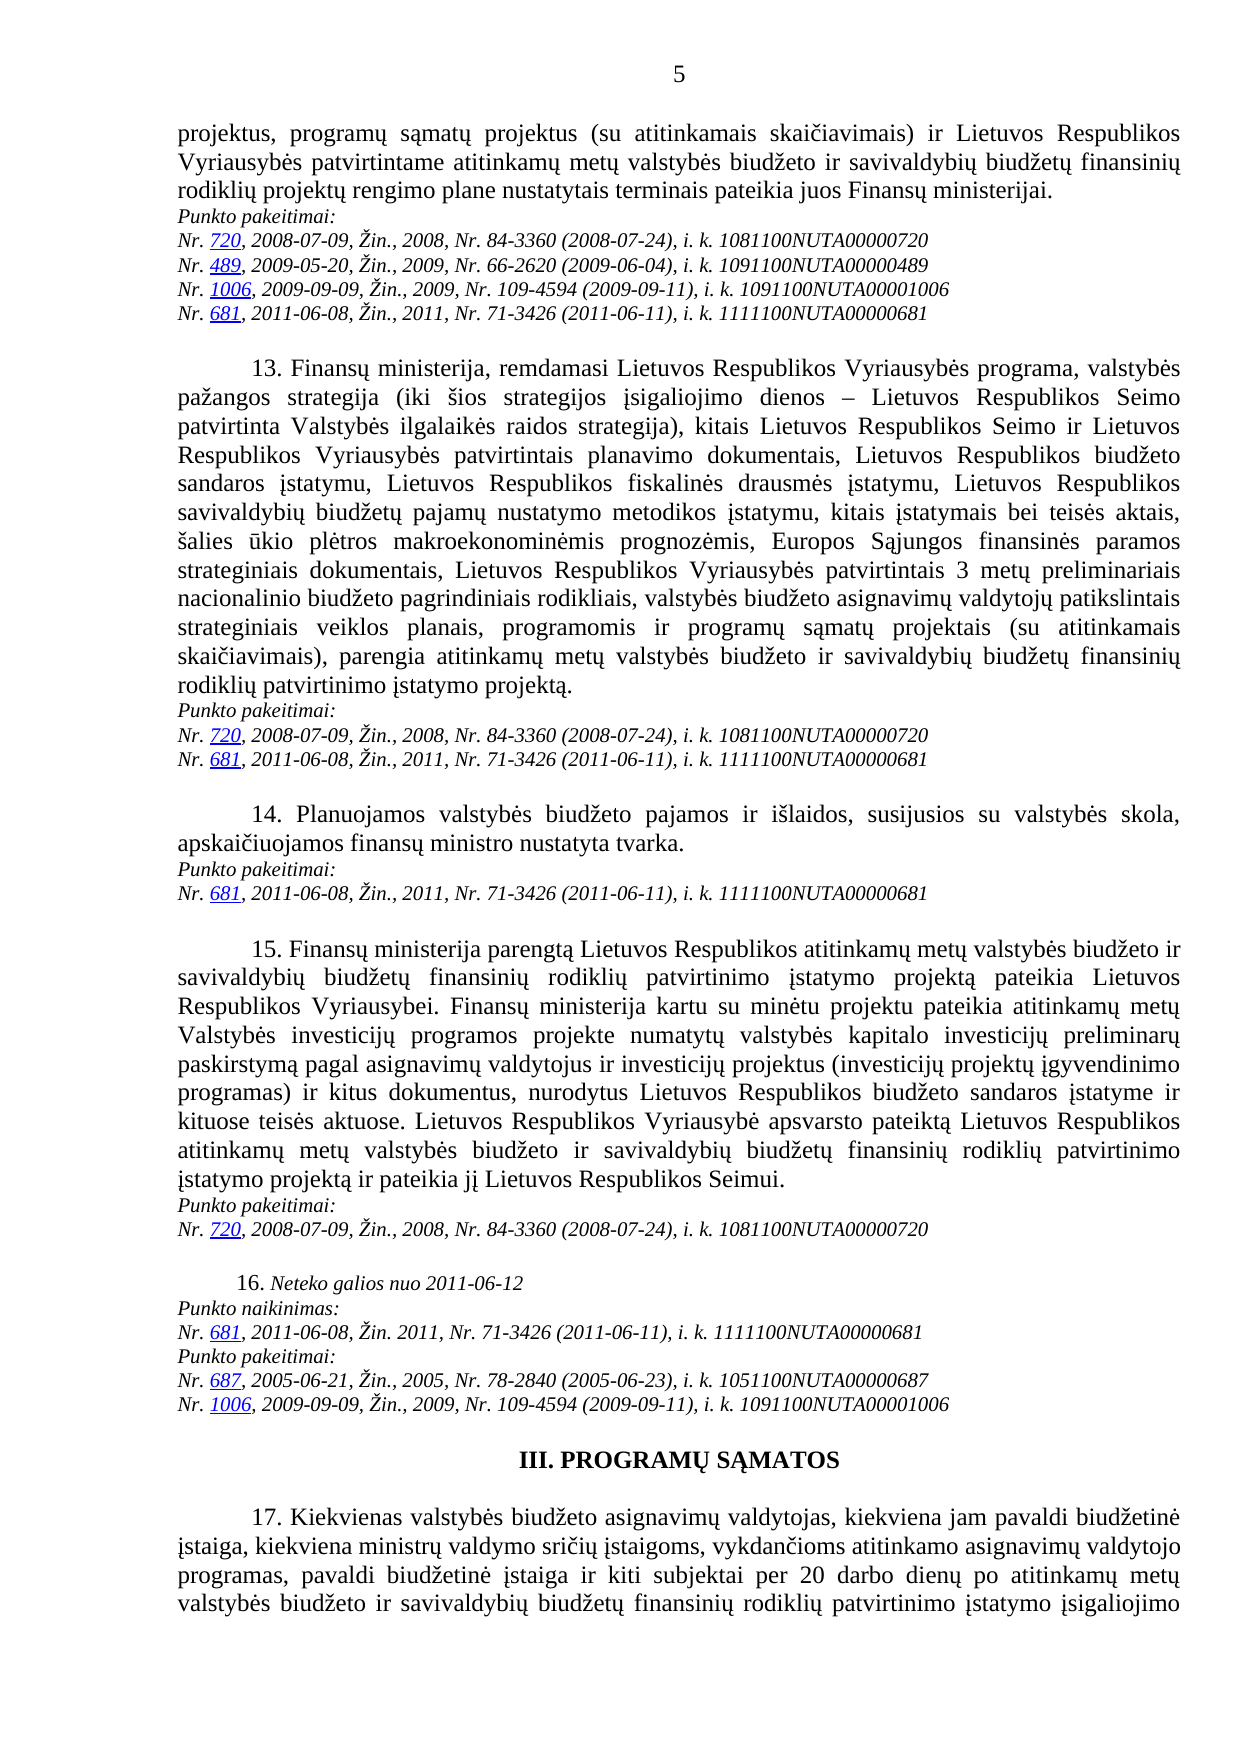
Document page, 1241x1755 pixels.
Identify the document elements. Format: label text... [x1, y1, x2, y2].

text Punkto pakeitimai: [177, 1192, 1181, 1217]
text Punkto pakeitimai: [177, 698, 1181, 722]
text Nr. 681, 2011-06-08, Žin. 2011, Nr. 71-3426 (2011-06-11), i. k. 1111100NUTA00000681 [177, 1320, 1181, 1344]
text III. PROGRAMŲ SĄMATOS [177, 1445, 1181, 1473]
text Nr. 720, 2008-07-09, Žin., 2008, Nr. 84-3360 (2008-07-24), i. k. 1081100NUTA00000720 [177, 722, 1181, 747]
text projektus, programų sąmatų projektus (su atitinkamais skaičiavimais) ir Lietuvos Respublikos Vyriausybės patvirtintame atitinkamų metų valstybės biudžeto ir savivaldybių biudžetų finansinių rodiklių projektų rengimo plane nustatytais terminais pateikia juos Finansų ministerijai. [177, 118, 1181, 204]
text Nr. 720, 2008-07-09, Žin., 2008, Nr. 84-3360 (2008-07-24), i. k. 1081100NUTA00000720 [177, 228, 1181, 252]
text Nr. 1006, 2009-09-09, Žin., 2009, Nr. 109-4594 (2009-09-11), i. k. 1091100NUTA00001006 [177, 277, 1181, 301]
text Punkto pakeitimai: [177, 857, 1181, 881]
text Nr. 489, 2009-05-20, Žin., 2009, Nr. 66-2620 (2009-06-04), i. k. 1091100NUTA00000489 [177, 252, 1181, 277]
text Nr. 681, 2011-06-08, Žin., 2011, Nr. 71-3426 (2011-06-11), i. k. 1111100NUTA00000681 [177, 301, 1181, 325]
text 15. Finansų ministerija parengtą Lietuvos Respublikos atitinkamų metų valstybės biudžeto ir savivaldybių biudžetų finansinių rodiklių patvirtinimo įstatymo projektą pateikia Lietuvos Respublikos Vyriausybei. Finansų ministerija kartu su minėtu projektu pateikia atitinkamų metų Valstybės investicijų programos projekte numatytų valstybės kapitalo investicijų preliminarų paskirstymą pagal asignavimų valdytojus ir investicijų projektus (investicijų projektų įgyvendinimo programas) ir kitus dokumentus, nurodytus Lietuvos Respublikos biudžeto sandaros įstatyme ir kituose teisės aktuose. Lietuvos Respublikos Vyriausybė apsvarsto pateiktą Lietuvos Respublikos atitinkamų metų valstybės biudžeto ir savivaldybių biudžetų finansinių rodiklių patvirtinimo įstatymo projektą ir pateikia jį Lietuvos Respublikos Seimui. [177, 934, 1181, 1192]
text 14. Planuojamos valstybės biudžeto pajamos ir išlaidos, susijusios su valstybės skola, apskaičiuojamos finansų ministro nustatyta tvarka. [177, 799, 1181, 857]
text Nr. 687, 2005-06-21, Žin., 2005, Nr. 78-2840 (2005-06-23), i. k. 1051100NUTA00000687 [177, 1368, 1181, 1392]
text Punkto naikinimas: [177, 1296, 1181, 1320]
text Nr. 681, 2011-06-08, Žin., 2011, Nr. 71-3426 (2011-06-11), i. k. 1111100NUTA00000681 [177, 747, 1181, 771]
text Nr. 720, 2008-07-09, Žin., 2008, Nr. 84-3360 (2008-07-24), i. k. 1081100NUTA00000720 [177, 1217, 1181, 1241]
text 13. Finansų ministerija, remdamasi Lietuvos Respublikos Vyriausybės programa, valstybės pažangos strategija (iki šios strategijos įsigaliojimo dienos – Lietuvos Respublikos Seimo patvirtinta Valstybės ilgalaikės raidos strategija), kitais Lietuvos Respublikos Seimo ir Lietuvos Respublikos Vyriausybės patvirtintais planavimo dokumentais, Lietuvos Respublikos biudžeto sandaros įstatymu, Lietuvos Respublikos fiskalinės drausmės įstatymu, Lietuvos Respublikos savivaldybių biudžetų pajamų nustatymo metodikos įstatymu, kitais įstatymais bei teisės aktais, šalies ūkio plėtros makroekonominėmis prognozėmis, Europos Sąjungos finansinės paramos strateginiais dokumentais, Lietuvos Respublikos Vyriausybės patvirtintais 3 metų preliminariais nacionalinio biudžeto pagrindiniais rodikliais, valstybės biudžeto asignavimų valdytojų patikslintais strateginiais veiklos planais, programomis ir programų sąmatų projektais (su atitinkamais skaičiavimais), parengia atitinkamų metų valstybės biudžeto ir savivaldybių biudžetų finansinių rodiklių patvirtinimo įstatymo projektą. [177, 353, 1181, 698]
text Punkto pakeitimai: [177, 204, 1181, 228]
text Nr. 1006, 2009-09-09, Žin., 2009, Nr. 109-4594 (2009-09-11), i. k. 1091100NUTA00001006 [177, 1392, 1181, 1416]
text Nr. 681, 2011-06-08, Žin., 2011, Nr. 71-3426 (2011-06-11), i. k. 1111100NUTA00000681 [177, 881, 1181, 905]
text 16. Neteko galios nuo 2011-06-12 [177, 1269, 1181, 1296]
text 17. Kiekvienas valstybės biudžeto asignavimų valdytojas, kiekviena jam pavaldi biudžetinė įstaiga, kiekviena ministrų valdymo sričių įstaigoms, vykdančioms atitinkamo asignavimų valdytojo programas, pavaldi biudžetinė įstaiga ir kiti subjektai per 20 darbo dienų po atitinkamų metų valstybės biudžeto ir savivaldybių biudžetų finansinių rodiklių patvirtinimo įstatymo įsigaliojimo [177, 1502, 1181, 1617]
text Punkto pakeitimai: [177, 1344, 1181, 1368]
